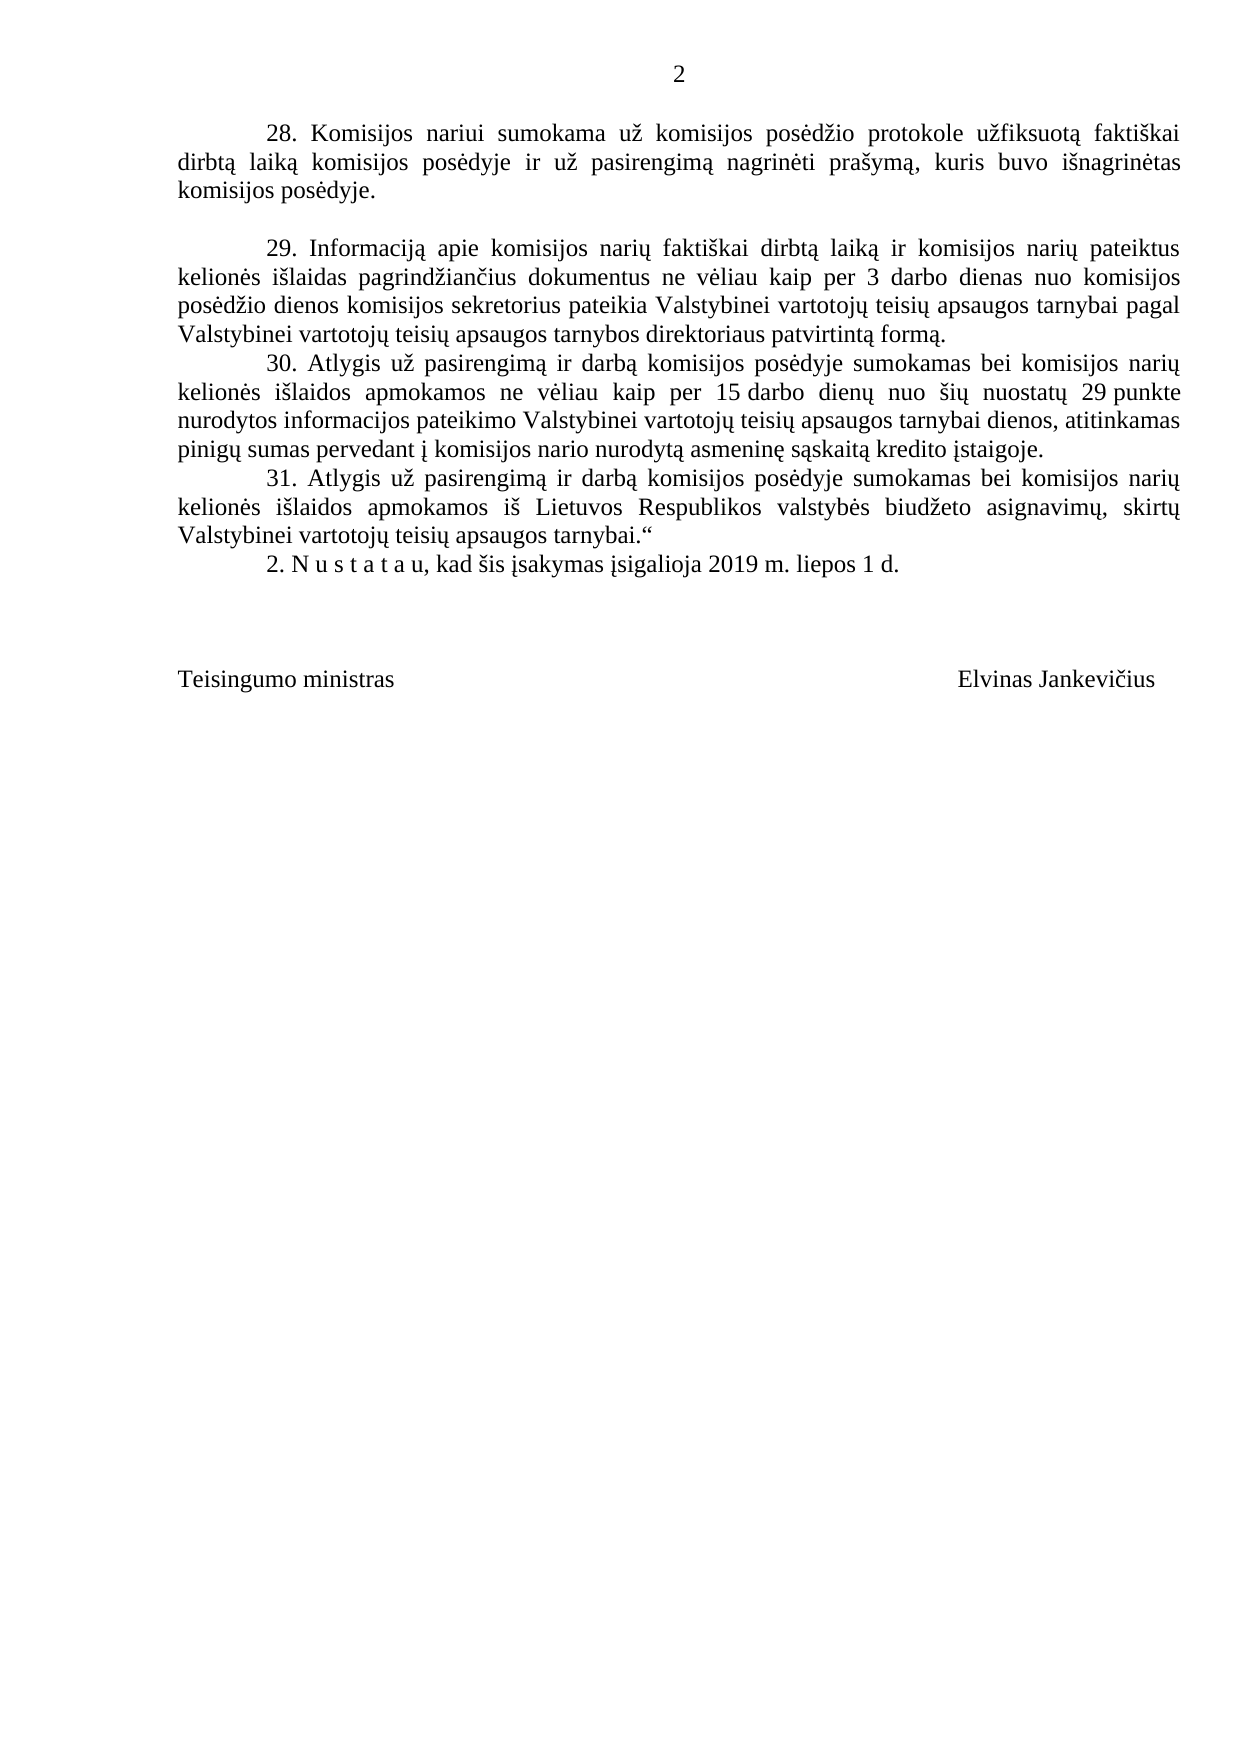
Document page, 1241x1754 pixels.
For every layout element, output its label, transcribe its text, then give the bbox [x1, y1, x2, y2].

text 28. Komisijos nariui sumokama už komisijos posėdžio protokole užfiksuotą faktiškai dirbtą laiką komisijos posėdyje ir už pasirengimą nagrinėti prašymą, kuris buvo išnagrinėtas komisijos posėdyje. [177, 118, 1181, 204]
text 2. N u s t a t a u, kad šis įsakymas įsigalioja 2019 m. liepos 1 d. [177, 549, 1181, 578]
text 29. Informaciją apie komisijos narių faktiškai dirbtą laiką ir komisijos narių pateiktus kelionės išlaidas pagrindžiančius dokumentus ne vėliau kaip per 3 darbo dienas nuo komisijos posėdžio dienos komisijos sekretorius pateikia Valstybinei vartotojų teisių apsaugos tarnybai pagal Valstybinei vartotojų teisių apsaugos tarnybos direktoriaus patvirtintą formą. [177, 233, 1181, 348]
text 31. Atlygis už pasirengimą ir darbą komisijos posėdyje sumokamas bei komisijos narių kelionės išlaidos apmokamos iš Lietuvos Respublikos valstybės biudžeto asignavimų, skirtų Valstybinei vartotojų teisių apsaugos tarnybai.“ [177, 463, 1181, 549]
text Teisingumo ministras Elvinas Jankevičius [177, 664, 1181, 693]
text 30. Atlygis už pasirengimą ir darbą komisijos posėdyje sumokamas bei komisijos narių kelionės išlaidos apmokamos ne vėliau kaip per 15 darbo dienų nuo šių nuostatų 29 punkte nurodytos informacijos pateikimo Valstybinei vartotojų teisių apsaugos tarnybai dienos, atitinkamas pinigų sumas pervedant į komisijos nario nurodytą asmeninę sąskaitą kredito įstaigoje. [177, 348, 1181, 463]
